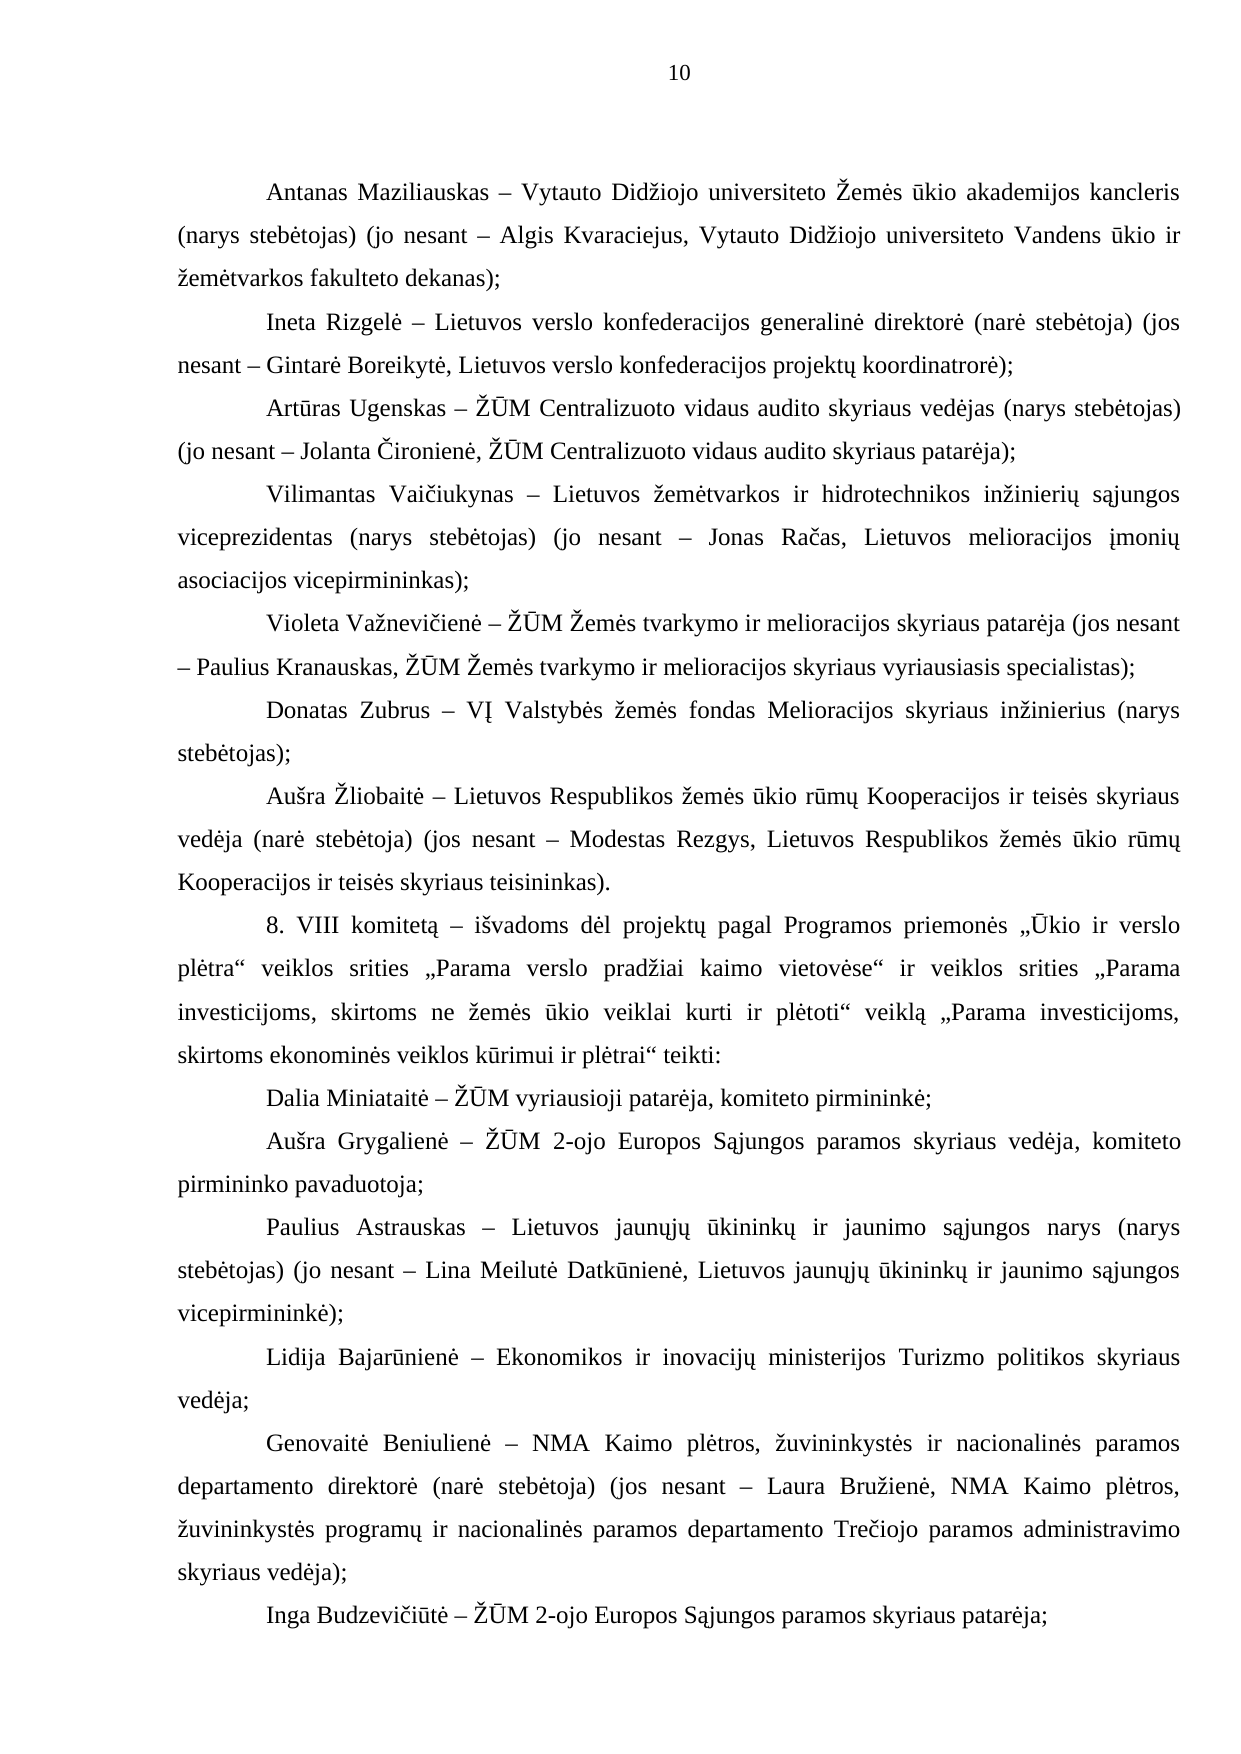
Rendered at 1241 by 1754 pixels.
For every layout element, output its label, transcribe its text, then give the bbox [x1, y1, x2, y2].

text Artūras Ugenskas – ŽŪM Centralizuoto vidaus audito skyriaus vedėjas (narys stebėtojas) (jo nesant – Jolanta Čironienė, ŽŪM Centralizuoto vidaus audito skyriaus patarėja); [177, 393, 1181, 465]
text Paulius Astrauskas – Lietuvos jaunųjų ūkininkų ir jaunimo sąjungos narys (narys stebėtojas) (jo nesant – Lina Meilutė Datkūnienė, Lietuvos jaunųjų ūkininkų ir jaunimo sąjungos vicepirmininkė); [177, 1212, 1181, 1327]
text Lidija Bajarūnienė – Ekonomikos ir inovacijų ministerijos Turizmo politikos skyriaus vedėja; [177, 1342, 1181, 1413]
text Dalia Miniataitė – ŽŪM vyriausioji patarėja, komiteto pirmininkė; [177, 1083, 1181, 1112]
text Genovaitė Beniulienė – NMA Kaimo plėtros, žuvininkystės ir nacionalinės paramos departamento direktorė (narė stebėtoja) (jos nesant – Laura Bružienė, NMA Kaimo plėtros, žuvininkystės programų ir nacionalinės paramos departamento Trečiojo paramos administravimo skyriaus vedėja); [177, 1428, 1181, 1586]
text Vilimantas Vaičiukynas – Lietuvos žemėtvarkos ir hidrotechnikos inžinierių sąjungos viceprezidentas (narys stebėtojas) (jo nesant – Jonas Račas, Lietuvos melioracijos įmonių asociacijos vicepirmininkas); [177, 479, 1181, 594]
text Aušra Žliobaitė – Lietuvos Respublikos žemės ūkio rūmų Kooperacijos ir teisės skyriaus vedėja (narė stebėtoja) (jos nesant – Modestas Rezgys, Lietuvos Respublikos žemės ūkio rūmų Kooperacijos ir teisės skyriaus teisininkas). [177, 781, 1181, 896]
text Donatas Zubrus – VĮ Valstybės žemės fondas Melioracijos skyriaus inžinierius (narys stebėtojas); [177, 695, 1181, 767]
text Inga Budzevičiūtė – ŽŪM 2-ojo Europos Sąjungos paramos skyriaus patarėja; [177, 1600, 1181, 1629]
text Aušra Grygalienė – ŽŪM 2-ojo Europos Sąjungos paramos skyriaus vedėja, komiteto pirmininko pavaduotoja; [177, 1126, 1181, 1198]
text Antanas Maziliauskas – Vytauto Didžiojo universiteto Žemės ūkio akademijos kancleris (narys stebėtojas) (jo nesant – Algis Kvaraciejus, Vytauto Didžiojo universiteto Vandens ūkio ir žemėtvarkos fakulteto dekanas); [177, 177, 1181, 292]
text 8. VIII komitetą – išvadoms dėl projektų pagal Programos priemonės „Ūkio ir verslo plėtra“ veiklos srities „Parama verslo pradžiai kaimo vietovėse“ ir veiklos srities „Parama investicijoms, skirtoms ne žemės ūkio veiklai kurti ir plėtoti“ veiklą „Parama investicijoms, skirtoms ekonominės veiklos kūrimui ir plėtrai“ teikti: [177, 910, 1181, 1068]
text Violeta Važnevičienė – ŽŪM Žemės tvarkymo ir melioracijos skyriaus patarėja (jos nesant – Paulius Kranauskas, ŽŪM Žemės tvarkymo ir melioracijos skyriaus vyriausiasis specialistas); [177, 608, 1181, 680]
text Ineta Rizgelė – Lietuvos verslo konfederacijos generalinė direktorė (narė stebėtoja) (jos nesant – Gintarė Boreikytė, Lietuvos verslo konfederacijos projektų koordinatrorė); [177, 307, 1181, 378]
